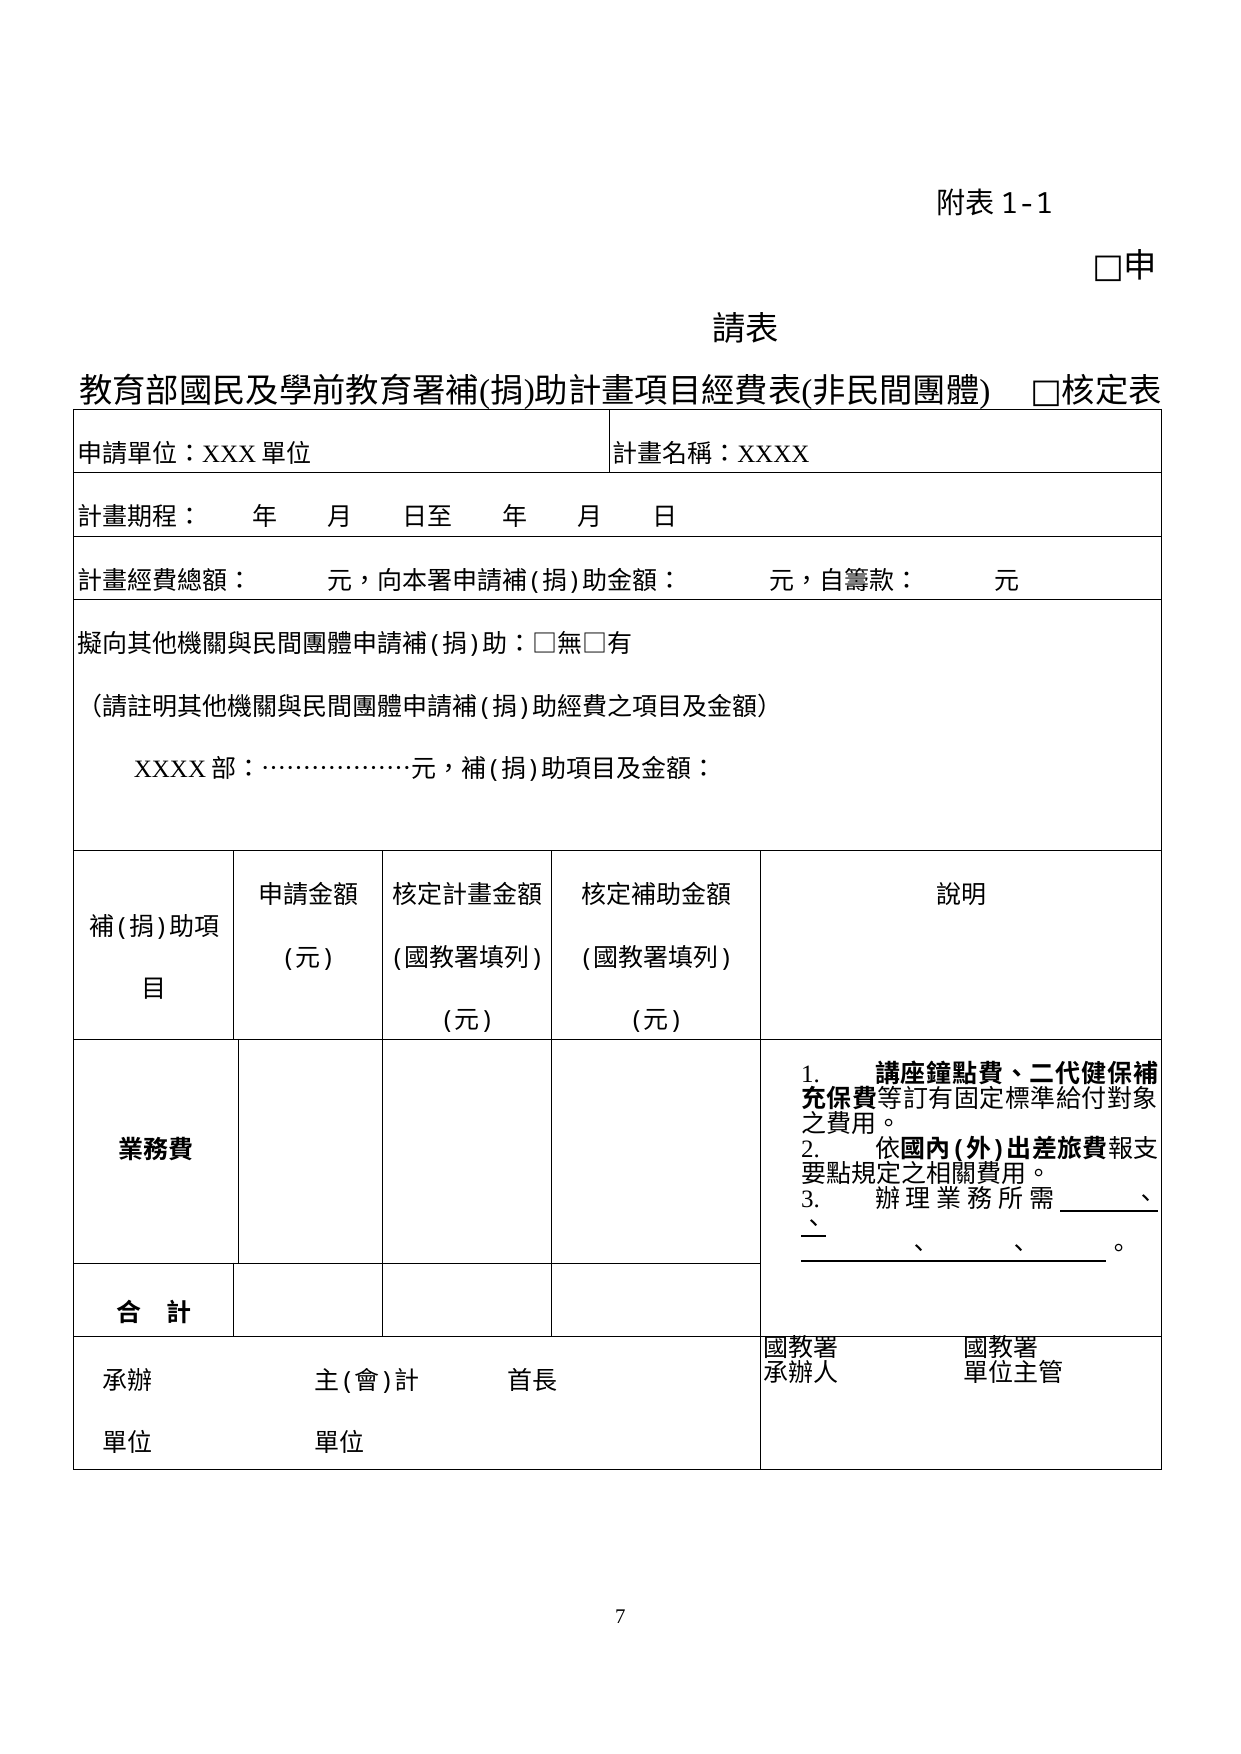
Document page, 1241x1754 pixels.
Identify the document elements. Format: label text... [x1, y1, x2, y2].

table_cell 說明 [761, 851, 1161, 1039]
table_cell 擬向其他機關與民間團體申請補(捐)助：□無□有 （請註明其他機關與民間團體申請補(捐)助經費之項目及金額） XXXX部：………………元，補(捐)助項目及金額： [74, 600, 1161, 850]
table_cell [1162, 850, 1167, 1039]
table_cell 計畫經費總額： 元，向本署申請補(捐)助金額： 元，自籌款： 元 [74, 537, 1161, 599]
table_cell 計畫名稱：XXXX [610, 410, 1161, 472]
table_cell 核定計畫金額(國教署填列) (元) [383, 851, 551, 1039]
table_cell 承辦 主(會)計 首長 單位 單位 [74, 1337, 760, 1469]
table_header [383, 221, 504, 346]
table_cell 計畫期程： 年 月 日至 年 月 日 [74, 473, 1161, 536]
table_cell [1162, 1263, 1167, 1336]
table_cell [1162, 599, 1167, 850]
table_cell [552, 1264, 760, 1336]
table_cell [1162, 536, 1167, 599]
table_cell [383, 1264, 551, 1336]
table_cell 申請金額 (元) [234, 851, 382, 1039]
table_cell [1162, 1336, 1167, 1469]
table_cell [1162, 1039, 1167, 1263]
table_cell [1162, 409, 1167, 472]
table_cell 補(捐)助項目 [74, 851, 233, 1039]
table_header [74, 221, 383, 346]
table_cell 業務費 [74, 1040, 238, 1263]
table_cell [552, 1040, 760, 1263]
table_cell 講座鐘點費、二代健保補充保費等訂有固定標準給付對象之費用。 依國內(外)出差旅費報支要點規定之相關費用。 辦理業務所需 、 、 、 、 。 [761, 1040, 1161, 1336]
table_cell [234, 1264, 382, 1336]
table_cell 合 計 [74, 1264, 233, 1336]
table_cell 核定補助金額 (國教署填列) (元) [552, 851, 760, 1039]
table_cell [239, 1040, 382, 1263]
text 附表1-1 [150, 159, 1053, 221]
table_cell 教育部國民及學前教育署補(捐)助計畫項目經費表(非民間團體) □核定表 [74, 346, 1167, 409]
table_header □申請表 [709, 221, 1167, 346]
table_cell 國教署 國教署 承辦人 單位主管 [761, 1337, 1161, 1469]
table_header [504, 221, 709, 346]
table_cell [383, 1040, 551, 1263]
table_cell 申請單位：XXX單位 [74, 410, 609, 472]
table_cell [1162, 472, 1167, 536]
